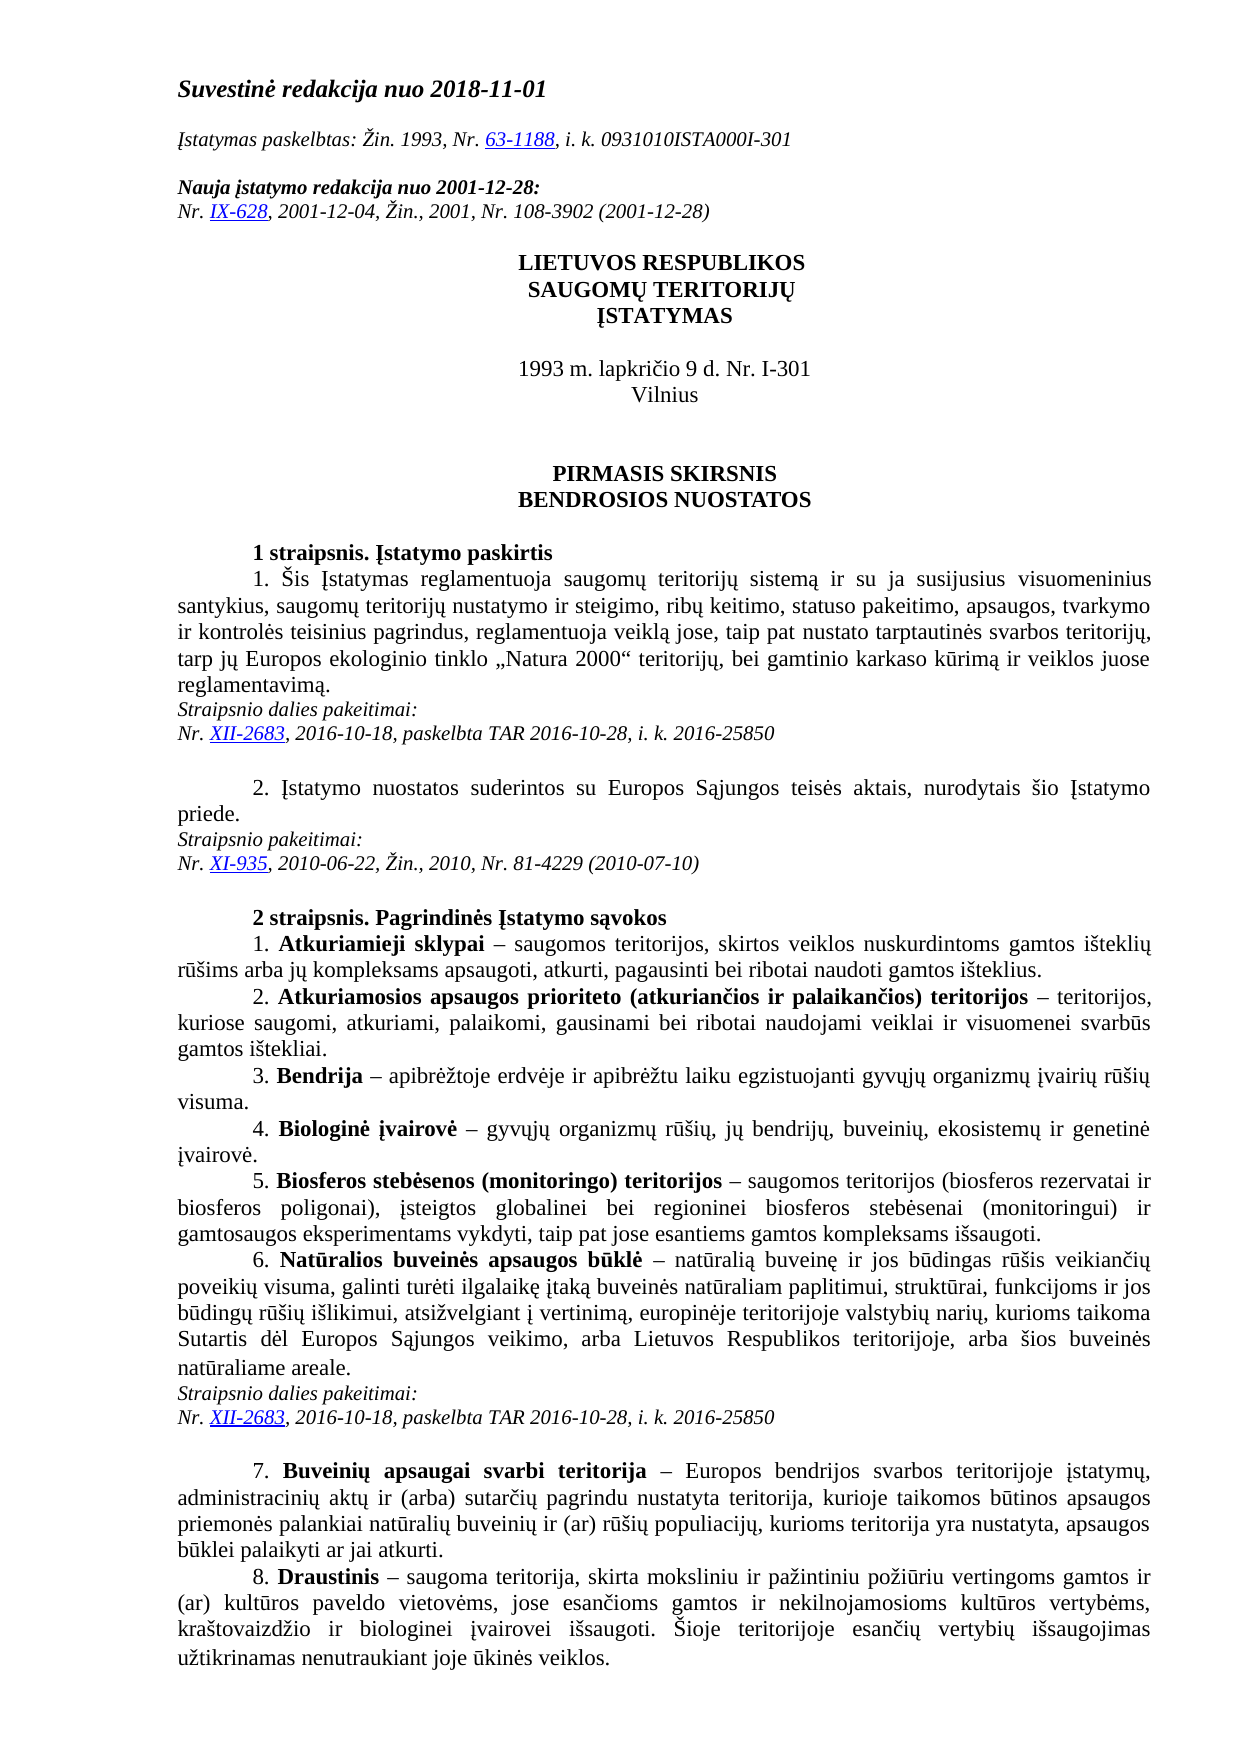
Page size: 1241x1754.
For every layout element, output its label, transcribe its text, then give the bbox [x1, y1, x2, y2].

text 1 straipsnis. Įstatymo paskirtis [177, 539, 1152, 566]
text Nr. XI-935, 2010-06-22, Žin., 2010, Nr. 81-4229 (2010-07-10) [177, 851, 1152, 875]
text 1993 m. lapkričio 9 d. Nr. I-301 [177, 355, 1152, 381]
text 2. Įstatymo nuostatos suderintos su Europos Sąjungos teisės aktais, nurodytais šio Įstatymo priede. [177, 774, 1152, 827]
text 8. Draustinis – saugoma teritorija, skirta moksliniu ir pažintiniu požiūriu vertingoms gamtos ir (ar) kultūros paveldo vietovėms, jose esančioms gamtos ir nekilnojamosioms kultūros vertybėms, kraštovaizdžio ir biologinei įvairovei išsaugoti. Šioje teritorijoje esančių vertybių išsaugojimas užtikrinamas nenutraukiant joje ūkinės veiklos. [177, 1563, 1152, 1671]
text ĮSTATYMAS [177, 302, 1152, 328]
text Straipsnio dalies pakeitimai: [177, 1381, 1152, 1404]
text 1. Šis Įstatymas reglamentuoja saugomų teritorijų sistemą ir su ja susijusius visuomeninius santykius, saugomų teritorijų nustatymo ir steigimo, ribų keitimo, statuso pakeitimo, apsaugos, tvarkymo ir kontrolės teisinius pagrindus, reglamentuoja veiklą jose, taip pat nustato tarptautinės svarbos teritorijų, tarp jų Europos ekologinio tinklo „Natura 2000“ teritorijų, bei gamtinio karkaso kūrimą ir veiklos juose reglamentavimą. [177, 566, 1152, 697]
text 4. Biologinė įvairovė – gyvųjų organizmų rūšių, jų bendrijų, buveinių, ekosistemų ir genetinė įvairovė. [177, 1114, 1152, 1167]
text Įstatymas paskelbtas: Žin. 1993, Nr. 63-1188, i. k. 0931010ISTA000I-301 [177, 127, 1152, 151]
text 6. Natūralios buveinės apsaugos būklė – natūralią buveinę ir jos būdingas rūšis veikiančių poveikių visuma, galinti turėti ilgalaikę įtaką buveinės natūraliam paplitimui, struktūrai, funkcijoms ir jos būdingų rūšių išlikimui, atsižvelgiant į vertinimą, europinėje teritorijoje valstybių narių, kurioms taikoma Sutartis dėl Europos Sąjungos veikimo, arba Lietuvos Respublikos teritorijoje, arba šios buveinės natūraliame areale. [177, 1246, 1152, 1381]
subtitle 2 straipsnis. Pagrindinės Įstatymo sąvokos [177, 904, 1152, 930]
text 7. Buveinių apsaugai svarbi teritorija – Europos bendrijos svarbos teritorijoje įstatymų, administracinių aktų ir (arba) sutarčių pagrindu nustatyta teritorija, kurioje taikomos būtinos apsaugos priemonės palankiai natūralių buveinių ir (ar) rūšių populiacijų, kurioms teritorija yra nustatyta, apsaugos būklei palaikyti ar jai atkurti. [177, 1457, 1152, 1563]
text Straipsnio dalies pakeitimai: [177, 697, 1152, 721]
text 1. Atkuriamieji sklypai – saugomos teritorijos, skirtos veiklos nuskurdintoms gamtos išteklių rūšims arba jų kompleksams apsaugoti, atkurti, pagausinti bei ribotai naudoti gamtos išteklius. [177, 930, 1152, 983]
text Nauja įstatymo redakcija nuo 2001-12-28: [177, 175, 1152, 199]
text PIRMASIS SKIRSNIS [177, 460, 1152, 486]
text Nr. IX-628, 2001-12-04, Žin., 2001, Nr. 108-3902 (2001-12-28) [177, 199, 1152, 223]
text 5. Biosferos stebėsenos (monitoringo) teritorijos – saugomos teritorijos (biosferos rezervatai ir biosferos poligonai), įsteigtos globalinei bei regioninei biosferos stebėsenai (monitoringui) ir gamtosaugos eksperimentams vykdyti, taip pat jose esantiems gamtos kompleksams išsaugoti. [177, 1167, 1152, 1246]
text Nr. XII-2683, 2016-10-18, paskelbta TAR 2016-10-28, i. k. 2016-25850 [177, 1404, 1152, 1429]
text Suvestinė redakcija nuo 2018-11-01 [177, 74, 1152, 103]
subtitle Straipsnio pakeitimai: [177, 827, 1152, 851]
text LIETUVOS RESPUBLIKOS [177, 249, 1152, 276]
text 2. Atkuriamosios apsaugos prioriteto (atkuriančios ir palaikančios) teritorijos – teritorijos, kuriose saugomi, atkuriami, palaikomi, gausinami bei ribotai naudojami veiklai ir visuomenei svarbūs gamtos ištekliai. [177, 983, 1152, 1062]
text 3. Bendrija – apibrėžtoje erdvėje ir apibrėžtu laiku egzistuojanti gyvųjų organizmų įvairių rūšių visuma. [177, 1062, 1152, 1114]
text Vilnius [177, 381, 1152, 407]
text SAUGOMŲ TERITORIJŲ [177, 276, 1152, 302]
text Nr. XII-2683, 2016-10-18, paskelbta TAR 2016-10-28, i. k. 2016-25850 [177, 721, 1152, 745]
subtitle BENDROSIOS NUOSTATOS [177, 486, 1152, 513]
